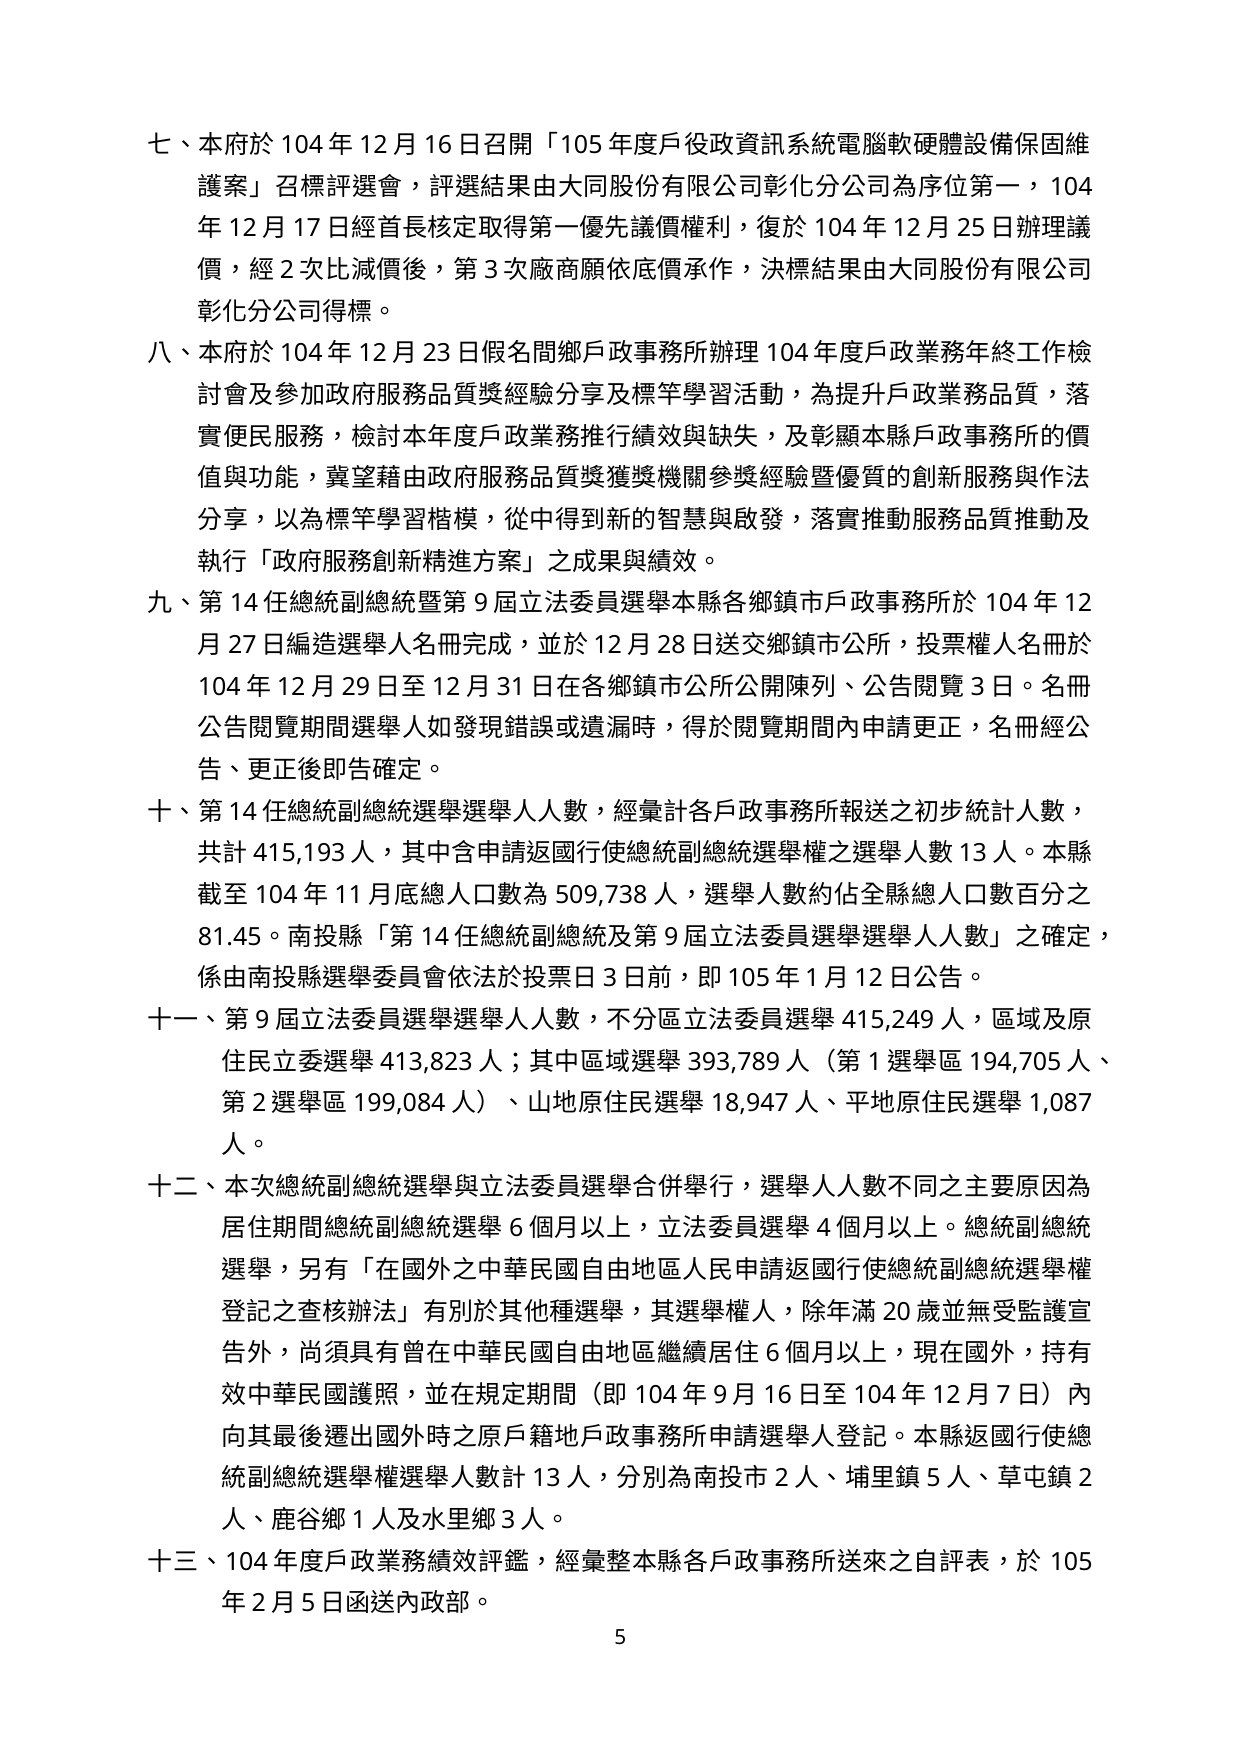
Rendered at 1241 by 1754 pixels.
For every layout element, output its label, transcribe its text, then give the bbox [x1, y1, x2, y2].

text 十三、104年度戶政業務績效評鑑，經彙整本縣各戶政事務所送來之自評表，於105年2月5日函送內政部。 [148, 1537, 1092, 1620]
text 十、第14任總統副總統選舉選舉人人數，經彙計各戶政事務所報送之初步統計人數，共計415,193人，其中含申請返國行使總統副總統選舉權之選舉人數13人。本縣截至104年11月底總人口數為509,738人，選舉人數約佔全縣總人口數百分之81.45。南投縣「第14任總統副總統及第9屆立法委員選舉選舉人人數」之確定，係由南投縣選舉委員會依法於投票日3日前，即105年1月12日公告。 [148, 787, 1092, 995]
text 八、本府於104年12月23日假名間鄉戶政事務所辦理104年度戶政業務年終工作檢討會及參加政府服務品質獎經驗分享及標竿學習活動，為提升戶政業務品質，落實便民服務，檢討本年度戶政業務推行績效與缺失，及彰顯本縣戶政事務所的價值與功能，冀望藉由政府服務品質獎獲獎機關參獎經驗暨優質的創新服務與作法分享，以為標竿學習楷模，從中得到新的智慧與啟發，落實推動服務品質推動及執行「政府服務創新精進方案」之成果與績效。 [148, 328, 1092, 578]
text 十一、第9屆立法委員選舉選舉人人數，不分區立法委員選舉415,249人，區域及原住民立委選舉413,823人；其中區域選舉393,789人（第1選舉區194,705人、第2選舉區199,084人）、山地原住民選舉18,947人、平地原住民選舉1,087人。 [148, 995, 1092, 1162]
text 七、本府於104年12月16日召開「105年度戶役政資訊系統電腦軟硬體設備保固維護案」召標評選會，評選結果由大同股份有限公司彰化分公司為序位第一，104年12月17日經首長核定取得第一優先議價權利，復於104年12月25日辦理議價，經2次比減價後，第3次廠商願依底價承作，決標結果由大同股份有限公司彰化分公司得標。 [148, 120, 1092, 328]
text 十二、本次總統副總統選舉與立法委員選舉合併舉行，選舉人人數不同之主要原因為居住期間總統副總統選舉6個月以上，立法委員選舉4個月以上。總統副總統選舉，另有「在國外之中華民國自由地區人民申請返國行使總統副總統選舉權登記之查核辦法」有別於其他種選舉，其選舉權人，除年滿20歲並無受監護宣告外，尚須具有曾在中華民國自由地區繼續居住6個月以上，現在國外，持有效中華民國護照，並在規定期間（即104年9月16日至104年12月7日）內向其最後遷出國外時之原戶籍地戶政事務所申請選舉人登記。本縣返國行使總統副總統選舉權選舉人數計13人，分別為南投市2人、埔里鎮5人、草屯鎮2人、鹿谷鄉1人及水里鄉3人。 [148, 1162, 1092, 1537]
text 九、第14任總統副總統暨第9屆立法委員選舉本縣各鄉鎮市戶政事務所於104年12月27日編造選舉人名冊完成，並於12月28日送交鄉鎮市公所，投票權人名冊於104年12月29日至12月31日在各鄉鎮市公所公開陳列、公告閱覽3日。名冊公告閱覽期間選舉人如發現錯誤或遺漏時，得於閱覽期間內申請更正，名冊經公告、更正後即告確定。 [148, 578, 1092, 787]
